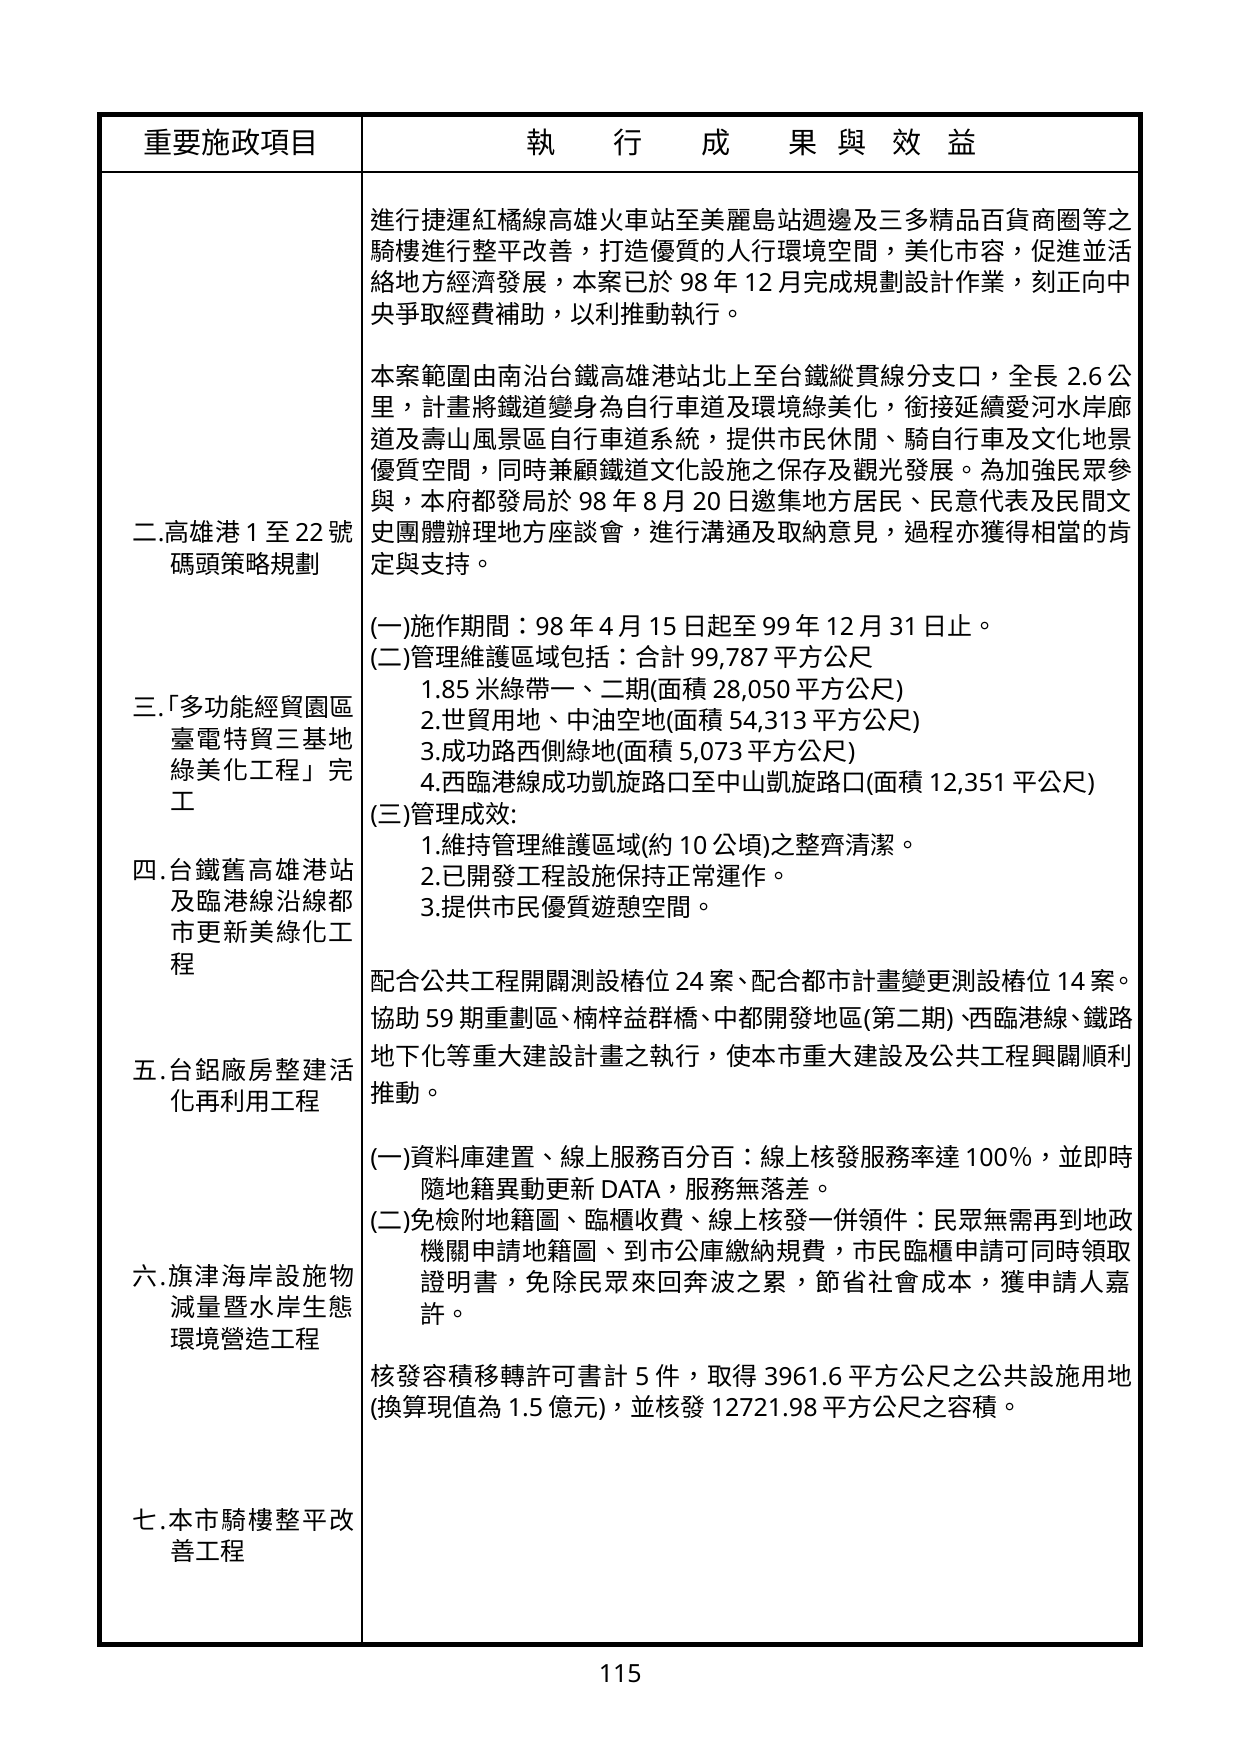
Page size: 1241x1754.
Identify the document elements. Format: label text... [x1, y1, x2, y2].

table_header 執 行 成 果 與 效 益 [363, 117, 1138, 171]
table_cell 二.高雄港1至22號碼頭策略規劃 三.「多功能經貿園區臺電特貿三基地綠美化工程」完工 四.台鐵舊高雄港站及臨港線沿線都市更新美綠化工程 五.台鋁廠房整建活化再利用工程 六.旗津海岸設施物減量暨水岸生態環境營造工程 七.本市騎樓整平改善工程 [102, 173, 361, 1642]
table_cell 98年12月17日與行政院經濟建設委員會合作完成「高雄海空經貿城整體發展綱要計畫」，並由行政院經建會召開3次會議，邀請相關部會加速整合交通部及經濟部推動高雄港國際旅運大樓、高雄港1-22號碼頭舊港區改造計畫、南星自由貿易港區計畫、高雄港便捷聯外交通路網、擴大創新科技研發園區、多功能經貿園區國公營土地再開發、設置高雄經貿營運特區計畫。 本府都發局於96年1月提出「高雄都會區聯外運輸系統去瓶頸改善方案」構想，並向交通部長進行簡報，交通部交由高雄港務局辦理「高雄港聯外高架道路計畫」，辦理「中山高速公路延伸路廊」及「港區銜接路廊」，將可有效紓解聯外交通，直接銜接中山高，以解緩對市區交通之衝擊，本計畫行政院已於98年12月23日核定。 因應莫拉克風災，高屏溪流域砂石淤積嚴重，本府都發局於98年11月16日邀集本府相關機關召開「行政院啟動南星計畫填海造陸」協商會議，敦促交通部及經濟部啟動高雄港及本市南星計畫填海造陸工程。經濟部98年12月25日召開「加強河川野溪及水庫疏濬方案第1次專案小組會議」，確認高屏溪淤泥可運往南星計畫區進行填海造陸。本計畫交通部高雄港務局刻修正「高雄港洲際貨櫃中心第二期工程」計畫中。 本府都發局於左營東門城內的大片土地辦理綠化植草工程，向內政部營建署爭取「臺灣城鄉風貌整體規劃示範計畫」補助1,200萬元，將原本髒亂與凹凸不平的荒地，整理為平整清爽綠草如茵的大草原，於98年11月21日開工，預定99年2月完工。完工後，不僅永清國小及週遭社區居民可就近享用，平整開闊的大草原也非常適合作為戶外休閒運動場地。 (一)第33屆國際都市發展協會(INTA)年會於98年10月4日在高雄市開幕，本府都發局搭配年會以「創新城市治理」之主軸，辦理「高雄行動創意國際徵選」，向全球青年徵求城市規劃創意，提供本市規劃參考。徵選期間自98年5月15日至98年7月15日止，並辦理三階段評選。活動網站約有102國、2,400個城市、10萬以上國內外人次點閱，並與INTA網站連結，透過全國首創視訊評選方式，選出特優3件作品、16件佳作。 (二)INTA年會於高雄市舉辦期間，本府都發局以環保材料瓦楞紙辦理 「高雄意象展」，展現本市生態理念，約計有30多個國家100多位會員者親臨體驗。 本府都發局率全國之先，將歷年空中拍攝的高雄城市影像全數釋出，本市118處特色景點及110幅空拍圖供民眾網路瀏覽及免費下載，同時，為了方便民眾閱讀，特別撰寫中、英文導覽旁白及輔以說明城市的變遷與發展沿革。 (一)本府都發局為行銷高雄市，製作約140個特色景點之160幅360度環景照片，搭配中、英文導覽說明以介紹高雄市的美與特色，發佈於Google Earth 3D地理空間平台，同時也建置於本府都發局網站，提供多元之觀賞瀏覽方式，讓全世界的人都可透過網路體驗環繞現場的高雄市景觀。 (二)拍攝之景點涵蓋本市11個行政區，自98年6月份上線至12月底止，已創造約15萬來自世界各地之點閱人次，有效達成行銷高雄之目的。 (一)完成停獎及開放空間容積獎勵鬆綁，刺激房地產景氣復甦。 (二)辦理都市計畫法高雄市施行細則修法，放寬新興產業、金融業設置規定。 (三)照顧行動不便者，辦理小基地設置電梯免計容積之推動。 為落實高雄縣市合併後之整體空間發展願景，本府都發局分別於98年8月19日、10月2日召開「高雄縣市合併空間治理座談會」，就縣市合併後地區整體發展願景、策略及各項實質發展計畫等議題預為研析，從都市空間、產業環境、生態永續及區域治理等角度研提目標策略，作為縣市合併先期作業規劃之參考，爭取中央投入建設能量。 (一)98年12月18日內政部召開「國家公園計畫委員會第86次委員會」審議原則同意，推動成立「壽山國家自然公園」，將國家自然公園納入國家公園法修法草案中。 (二)刻由本府都發局辦理都市計畫變更作業，將較無爭議之公有土地由保護區變更為「自然公園用地」，面積約920公頃，於98年10月22日至98年11月23日公告公開展覽，經98年12月30日本市都委會專案小組審查原則通過，續將送請大會審議。 (一)完成鼓山、左營、五甲及小港港墘地區細部計畫通盤檢討，解決人民陳情案件及增加必要之公共設施用地。 (二)辦理「高雄市細部計畫通盤檢討規劃案」，完成凹子底、內惟埤、楠梓等三處細部計畫區通盤檢討草案，依民眾所提陳情意見檢討不需使用之市場用地等公共設施用地及土地使用管制規定，完成都市計畫變更負擔調整建議，加速605公頃土地轉型開發。 (三)台泥開發案 本案係台泥申請之工業區變更開發案，面積計約32.2公頃，台泥申請變更為住宅區、商業區、休憩專用區及公園綠地等公共設施。台泥案仍處於環評審查階段，台泥已於98年底申請展延環境影響說明書修正稿，並獲環保局同意在案。另都市計畫部分，本府前於98年9月9日召開會議研商台泥計畫內容，並請台泥依與會機關意見修正後提送修正計畫書、圖，俾配合辦理變更作業。本府都發局於98年12月14日催請台泥儘速提送修正計畫書、圖。 (四)建台水泥開發案 本案係建台水泥公司申請之工業區變更開發案，面積計約10.9公頃，計畫變更工業區為特定高鐵住宅及商業發展專用區。其主要計畫業已完成，並經本市都委會召開7次專案小組審議，已排入99年2月9日第340次大會審議。 (五)鼓山愛河沿線工業區變更案 本案經本市都委會98年12月1日第338次會議審決，工業區變更為園道用地(兼供鐵路使用)部分照案通過，並於修正計畫書、圖後，分階段報內政部核定；工業區變更為公園部分(台泥土地)，因涉及占用戶拆遷安置等相關配套措施尚待協商辦理，暫予維持原計畫。 (六)楠梓中陽里墳墓用地變更為綠地用地案 本市楠梓區中陽里墳墓已不作入葬使用，本府透過都市計畫變更為綠地用地，都市計畫部分已於98年7月14日公告發布實施。未來開闢後除能達成鄰近工業區與住宅區有效隔離外，亦提供當地居民休閒使用另一去處。 為進行本市核心區主要景觀道路、重要節點及捷運紅、橘線沿線環境改善，本府都發局藉由裝置藝術的塑造手法，於捷運O5R10站1號及10號出口處，陸續於6月及12月初完成2座裝置藝術作品，並於98年12月18日與南華商圈、中正路及中山路婚紗業者等，辦理裝置藝術完成揭幕儀式與創意婚紗走秀。藉由公部門領頭以創新藝術設施導入，結合地區窳陋環境改造手法，提昇市民生活環境美學素養。 持續辦理「高雄厝來挽面」計畫，針對本市重點景觀地區與捷運沿線地區，鼓勵民間主動參與環境景觀改造工作，透過街面景觀改善活化商機，重新吸引人潮，並提升居住與生活環境空間價值，98年度共計核准補助90幢建築物整建補助。 本府都發局於98年8月13日辦理第四屆都市設計景觀評選大獎，計有50件參選作品，有33案獲獎。本次活動各界響應熱烈，除延續後世運時代國際城市空間營造策略，及推展市縣合併後本市的空間改造經驗外，更為振興房地產營建業之景氣及商機，鼓勵優質不動產設計開發單位繼續為城市環境空間品質努力。 (一)完成全市性熱島現象調查，並以河堤社區做為示範社區完成生態化改造初步設計，提升社區綠覆比至21%以上，並改善空氣對流比例。 (二)為系列性呈現本市政策規劃推動成效，本府都發局於98年11月2日至11月3日舉辦為期2天的「面對氣候暖化下全球都會區域的創新作為」國際論壇。結合縣市合併、全球暖化議題，邀請生態城市專家學者，就高雄市發展生態首都共同發表見解，並由國家地理頻道NGC進行專訪，以國際的思維發掘高雄市未來發展之契機，型塑新高雄城市魅力。 (一)完成本市推動U-CITY(含光纖寬頻與智慧生活科技)基礎研議分析、規劃本市重點地區建置為光纖寬頻網路未來城示範社區，並辦理光纖寬頻智慧型社區未來居住環境暨智慧生活科技應用研討會。 (二)進行都市設計審議外部化、公益性與審議辯護制技術研究。 (一)歷年都市設計審議許可書掃描建檔。 (二)建置高雄市重要都市設計地區3D物件模型。 (三)增修「都市設計服務網」。 (四)辦理推廣教育及成果發表活動。 (五)「都市設計服務網」及審議系統GIS平台相關圖層之維護管理及更新作業。 放寬申請辦理都市更新面積及其他條件限制，於98年6月22日公布施行。 配合中央「都市更新條例」及「都市更新建築容積獎勵辦法」，研擬訂定各容積獎勵項目之核算基準，以做為本市辦理都市更新時容積獎勵之依循，刻辦理公告實施作業中。 (一)本府為解決新草衙地區環境品質不佳之問題，引入社區營造概念，於98年5月15日在新草衙地區成立都市更新工作站，深耕新草衙地區，瞭解地區民眾想法及問題所在，冀確實達到解決新草衙地區問題。新草衙都市更新工作站為整合本府都發局、財政局以及社會局工作職掌，服務一次到位，延續政府與地方溝通並取得居民認同，透過駐地提供立即服務、蒐集地區資料以及公共設施改善等，逐步進行新草衙地區之生活環境更新與改善。 (二)98年12月8日公告「劃定新草衙地區都市更新地區及都市更新計畫公告案」。 (三)辦理新草衙地區環境改善工程，逐步營造新草衙地區良好生活環境品質，進行「德昌路、康定路人行環境改善工程」及「衙忠路、鎮中路廣場綠美化工程」，全部工程預計99年3月完工。 (四)為解決新草衙地區違章占用以及環境窳陋等問題，研議制定專法，於98年12月11日召開工作小組討論，預計99年完成專法公告。 鑑於博愛大樓現況住宅建築物老舊破損、居住環境衛生不佳，造成都市景觀及公共安全的問題，本局研擬博愛大樓劃定為都市更新地區案，提送本市都委會審議通過，並於97年5月5日公告實施。博愛大樓相關權利人依都市更新條例相關法規提出申請都市更新概要計畫，本府都發局於98年1月20日已核准該都市更新事業概要計畫。 配合中央政策辦理「台鐵舊高雄港站及臨港沿線都市更新計畫」，公告「擬定高雄市臺鐵高雄港站及臨港沿線再開發更新地區都市更新計畫」。 公告「高雄市前鎮區新草衙更新地區劃定案」暨「擬定高雄市前鎮區新草衙更新地區都市更新計畫」。 二號運河畔原本被私人佔據長達40年之河濱國小帶狀校地，因資源回收垃圾堆置，髒亂不堪，有「乞丐寮」之稱。本府透過給予原海產店合理補償、協助發展，並與學校合作進行改造，將為人詬病的「乞丐寮」變身為水岸綠地，並於98年12月22日竣工，並於99年1月22日啟用，將可和再造後的二號運河相互輝映，成為社區居民最佳的休閒去處。 (一)98年4月本府都發局結合工務局、警察局、經發局、環保局、地政處、左營區公所及高雄農田水利會等單位，於世運前完成蓮池潭風景區周邊建物及設施景觀整頓。 (二)本府都發局於98年2月啟動「二號運河建物洗面計畫」，針對長約2.9公里河東路至民族路間的二號運河南北二側，由本府主動協調屋主和承租人同意免費拆除舊招牌和破損雨遮，總計拆除老舊招牌和雨遮等共116面。 (三)為協助市民清理莫拉克風災後破損危險招牌、恢復整潔市容，本府都發局推動建物「洗面」計畫，優先就市區38條主要幹道，統一免費代為拆除。自8月24日起至9月底止受理申請，拆除標的物總計266件。 「幸福高雄」社區報採訪報導本市各社區居民生活動態並發掘社區特色，提供社區訊息之交流平台，於每月月初發行，分送至各里辦公室及社區發展協會，並於各捷運站、區公所、圖書(分)館及市政府供民眾免費索取，97年創刊至今已發行13期，共發送約57,000份；此外，建置「幸福社區樂活網」，該網站提供有關社區環境營造之相關訊息，並提供社區生活地圖、社造技術補給站、線上註冊、社區電子報訂閱等功能與服務。 (一)本市申請內政部「臺灣城鄉風貌整體規劃示範計畫」98年政策引導型第一階段補助計畫，98年2月4日獲內政部核定包括「98年社區規劃師駐地輔導計畫」等36案，補助經費4,872萬元，刻由本府相關局處、區公所及社區組織等提案執行單位辦理中。 (二)本市申請內政部「臺灣城鄉風貌整體規劃示範計畫」98年政策引導型第二階段補助計畫，98年5月3日獲內政部核定包括「新草衙」等36案，補助經費7,200萬元，刻由本府相關局處、區公所及社區組織等提案執行單位辦理中。 (二)內政部「臺灣城鄉風貌整體規劃示範計畫」99年政策引導型第一階段補助計畫，本府於98年7月30日函報申請補助計畫至內政部審查，包括「高雄市新草衙都市更新區新草衙公共環境工程」等14項提案，98年10月13日獲中央補助經費3174.5萬。 98年完成楠梓區油人社區、宏亮里、左營區尾北里、埤東里等處社區環境營造綠美化26案。屏順社區環境改造成果並獲得98年度建築園冶獎社區營造類大獎。 完成鼓山國小周邊武德殿歷史街區、 鼎金國小社區通學道、大苓地區中鋼鐵路支線開放空間綠美化改善第一 、二期等4處示範社區之環境改造規劃設計，規劃設計成果預計提升綠覆面積2800平方公尺，並改善518公尺人行徒步空間，並已獲營建署補助525萬元工程費，辦理三項工程施作。 為建立公平住宅補貼制度及提昇居住品質，將勞工、公教及國宅等住宅輔助，整合為以國民的家庭所得及各種弱勢狀況作為住宅補貼之主要考量，並採評點方式，98年度住宅補貼業於98年6月30公告，自7月15日至8月14日，計畫名額分別為租金補貼1,650戶，購置住宅貸款687戶，修繕住宅貸款377戶，核定租金補貼2,639戶，另受理購置住宅貸款406戶，修繕住宅貸款141戶，目前辦理核定中。 為協助新婚或育有子女之青年家庭解決居住問題，提供租金補貼及前2年零利率購置住宅貸款利息補貼，自98年2月16日至98年3月27日止受理申請，計畫名額分別為租金補貼2,094戶，前2年零利率購置住宅貸款1,047戶，迄截止日共計受理租金補貼899戶，前2年零利率購置住宅貸款1,045戶，經審查共核發補貼證明租金842戶，前2年零利率購置住宅貸款912戶，以辦理住宅補貼。 (一)賡續辦理優惠措施促銷國宅，執行本市13個社區待售國宅及店鋪住宅銷售作業，以減輕國宅基金負擔， 98年度計配標(租)售271戶，其中國宅出售258戶，店鋪住宅標售13戶。 (二)首於93年10月開放單親家庭以8折的優惠選購本市待售國宅，經於96年5月29日擴大優惠對象「身心障礙者」、「低收入戶」家庭，復於96年12月11日再度公告增列「原住民」家庭，截至98年12月共有140戶單親、27身心障礙、13戶原住民家庭選購進住翠華等國宅社區。 (一)「高雄市低收入戶築巢圓夢專案」於97年5月公告辦理，凡符合低收入戶國宅承購資格之家庭，得以一般戶售價之5～6折承購(最低94萬元)、 免契稅，並享有售價85％最長30年低利率之優惠貸款，15％自備款分60期(每月1期)無息繳納，即月平均負擔約為5千元，期幫助清寒弱勢戶藉由優惠挹注，提升生活能力。 (二)築巢圓夢專案自97年開辦，97年第一期共85戶選購楠梓和平等社區國宅，98年2月再辦理第二期，至98年12月31日止，本市共有270戶低收入戶家庭一圓購屋夢。 (一)為紓解本市國宅貸款戶因家庭變故、生活貧困等原因導致還款困難，本府都發局自97年12月23日起開辦國宅貸款寬緩措施，分三種方案辦理，分別為「貸款本息緩繳1年」、「本金寬緩2年償還」、「償還期限由20年延長為30年」，只要還本繳息正常之貸款戶都可提出申請，98年度共受理129戶國宅貸款戶申請。 (二)持續受理已逾欠國宅貸款者，於承貸銀行尚未移送法院裁定前，得協議切結於最長不超過24個月之約定期限內，酌予分期繳納積欠貸款本息及違約金，98年度共受理71戶貸款戶申請。 本市54個國宅社區，98年管理委員會完成組織報備合計52個社區；完成提撥管理維護基金回歸社區作為公共基金共44個社區，組織報備達成率為96%(內政部營建署規定為90%)。 98年度協助鎮昌社區等19個社區辦理公共設施改善，改善工程計有公共消防管路設備、地下室燈路故障、頂樓安全門、大門、電梯修繕、逆止閥、外牆磁磚脫落、消防總機、監視系統、滲水修繕更新等25處公共設施改善案。 98年度受理國宅轉讓申請審查及國宅註銷註記共計763件。 不定期派員巡查獅甲段、果貿段等國宅用地，同時配合市府落實環境自我管理及美綠化市容政策，於98年4月、6月委託廠商辦理用地及草皮修剪管理維護作業，目前均在管理維護期中。 為因應中央「整體住宅政策」及「住宅法」草案昭示之策略方向，及高雄縣市合併，特向中央爭取補助委託研擬高雄地區短中長期住宅發展策略，期引導高雄地區未來住宅政策、都市發展及老舊社區活化之執行方向。 (一)高雄市實踐國宅建築保固廠商因財務問題無法辦理保固修繕，由本府都發局動用保固金，接續後續保固修繕工作，邀集修繕廠商至現場勘查商討缺失修繕部位，並督導廠商辦理修繕工作，至98年4月16日已保固屆滿，平息民怨無數。 (二)山明國宅開放空間綠美化改善計畫 本計畫於98年8月3日完工，98年8月25日驗收合格，藉由開放空間花台改造及植栽綠化之改善，加強居民與周圍環境的互動與聯結，透過公共設施(休憩座椅、花台等)的設置，提供住戶平日休憩活動，營造優質社區生活環境品質。 (三)山明國宅開放空間鋪面改造工程 本工程於98年2月2日開工，對山明國宅社區進行開放空間破損鋪面面材更新，設置具人性化的無障礙斜坡，並配合高雄市社區通學道的政策，在人行道重要轉角處設置街角意象區，以社區標誌拼花鋪面及具有社區的多功能車阻，將重要的交通節點營造成意象鮮活、機能多元的街角廣場。 98年度待售空屋修繕，社會局推出照顧低收入戶之「圓夢專案」85戶，其他售出空屋修繕42戶，合計完成待售空屋修繕共127戶。 (一)爭取行政院核定世貿會展中心、海洋文化及流行音樂中心、高雄港港務大樓及國際旅運大樓等三大旗艦型計畫，總投資經費約113億元，將陸續於102年至104年完工；另民間中鋼企業總部已動工興建，預計100年底完工。 (二)205兵工廠遷建為中央既定政策，並經本府及地方多次促請加速辦理。本案將採「整廠搬遷」，不再保留部份廠區改建使用，本府將持續督促其辦理進度。 (三)高雄軟體科技園區已有超過100家廠商進駐，總投資額已達新台幣75.5億元，並爭取鴻海科技集團進駐，將斥資新台幣19億元於園區興建研發大樓。 (四)完成65期重劃區細部計畫、台鐵高雄港站及臨港沿線主要計畫都市計畫公告實施，台鐵高雄港站及臨港沿線細部計畫、70期重劃區細部計畫公開展覽。 高雄港1至22號碼頭於97年3月由KWF規劃團隊完成策略規劃，本府針對其規劃成果擬定出短、中、長期行動方案，並為能確實執行短期行動方案，成立「港灣開發推動小組」列管推動，迄98年底已召開14次定期大會。 為形塑優質市容景觀，美化多功能經貿園區閒置公有土地，經協調台電公司提供特貿三基地及經費，由本府代辦簡易綠美化，於98年10月完工，讓市民於市區內多享3公頃的休憩空間與優質市容。 於98年獲內政部營建署補助6,700萬元，辦理「西臨港線高雄港站-縱貫線分支口段自行車道系統延伸工程」，其範圍由南端起沿台鐵高雄港站北上串連至北斗街，結合愛河水岸廊道之自行車道及壽山風景區自行車道系統，全長1.45公里，已於98年12月完成規劃設計及工程發包作業。 台鋁廠房位於「多功能經貿園區特定區」之特貿四A用地，計畫整建活化再利用為「多功能使用」展覽場，未來則成為高雄世界貿易展覽會議中心完工後之副館，可容納350~500攤之展覽場，提供高雄市及南部地區產業各種展覽、展示的場所，以帶動週邊產業發展及活絡地方經濟。本案刻正辦理細部設計，預定99年底前完工。 為營造旗津海岸生態、綠能、永續發展的特色，本府於98年4月獲內政部營建署「臺灣城鄉風貌整體規劃示範計畫」補辦理「高雄市旗津海岸設施物減量暨水岸生態環境營造工程」案，將就大量體建物設施之海岸公園進行瘦身減量改造，回復自然景觀，打開開闊海岸視野及優質人行空間，營造旗津海岸生態、永續的環境。本工程已於98年12月開工，預計99年6月完工。 進行捷運紅橘線高雄火車站至美麗島站週邊及三多精品百貨商圈等之騎樓進行整平改善，打造優質的人行環境空間，美化市容，促進並活絡地方經濟發展，本案已於98年12月完成規劃設計作業，刻正向中央爭取經費補助，以利推動執行。 本案範圍由南沿台鐵高雄港站北上至台鐵縱貫線分支口，全長2.6公里，計畫將鐵道變身為自行車道及環境綠美化，銜接延續愛河水岸廊道及壽山風景區自行車道系統，提供市民休閒、騎自行車及文化地景優質空間，同時兼顧鐵道文化設施之保存及觀光發展。為加強民眾參與，本府都發局於98年8月20日邀集地方居民、民意代表及民間文史團體辦理地方座談會，進行溝通及取納意見，過程亦獲得相當的肯定與支持。 (一)施作期間：98年4月15日起至99年12月31日止。 (二)管理維護區域包括：合計99,787平方公尺 1.85米綠帶一、二期(面積28,050平方公尺) 2.世貿用地、中油空地(面積54,313平方公尺) 3.成功路西側綠地(面積5,073平方公尺) 4.西臨港線成功凱旋路口至中山凱旋路口(面積12,351平公尺) (三)管理成效: 1.維持管理維護區域(約10公頃)之整齊清潔。 2.已開發工程設施保持正常運作。 3.提供市民優質遊憩空間。 配合公共工程開闢測設樁位24案、配合都市計畫變更測設樁位14案。協助59期重劃區、楠梓益群橋、中都開發地區(第二期)、西臨港線、鐵路地下化等重大建設計畫之執行，使本市重大建設及公共工程興闢順利推動。 (一)資料庫建置、線上服務百分百：線上核發服務率達100％，並即時隨地籍異動更新DATA，服務無落差。 (二)免檢附地籍圖、臨櫃收費、線上核發一併領件：民眾無需再到地政機關申請地籍圖、到市公庫繳納規費，市民臨櫃申請可同時領取證明書，免除民眾來回奔波之累，節省社會成本，獲申請人嘉許。 核發容積移轉許可書計5件，取得3961.6平方公尺之公共設施用地(換算現值為1.5億元)，並核發12721.98平方公尺之容積。 [363, 173, 1138, 1642]
table_header 重要施政項目 [102, 117, 361, 171]
